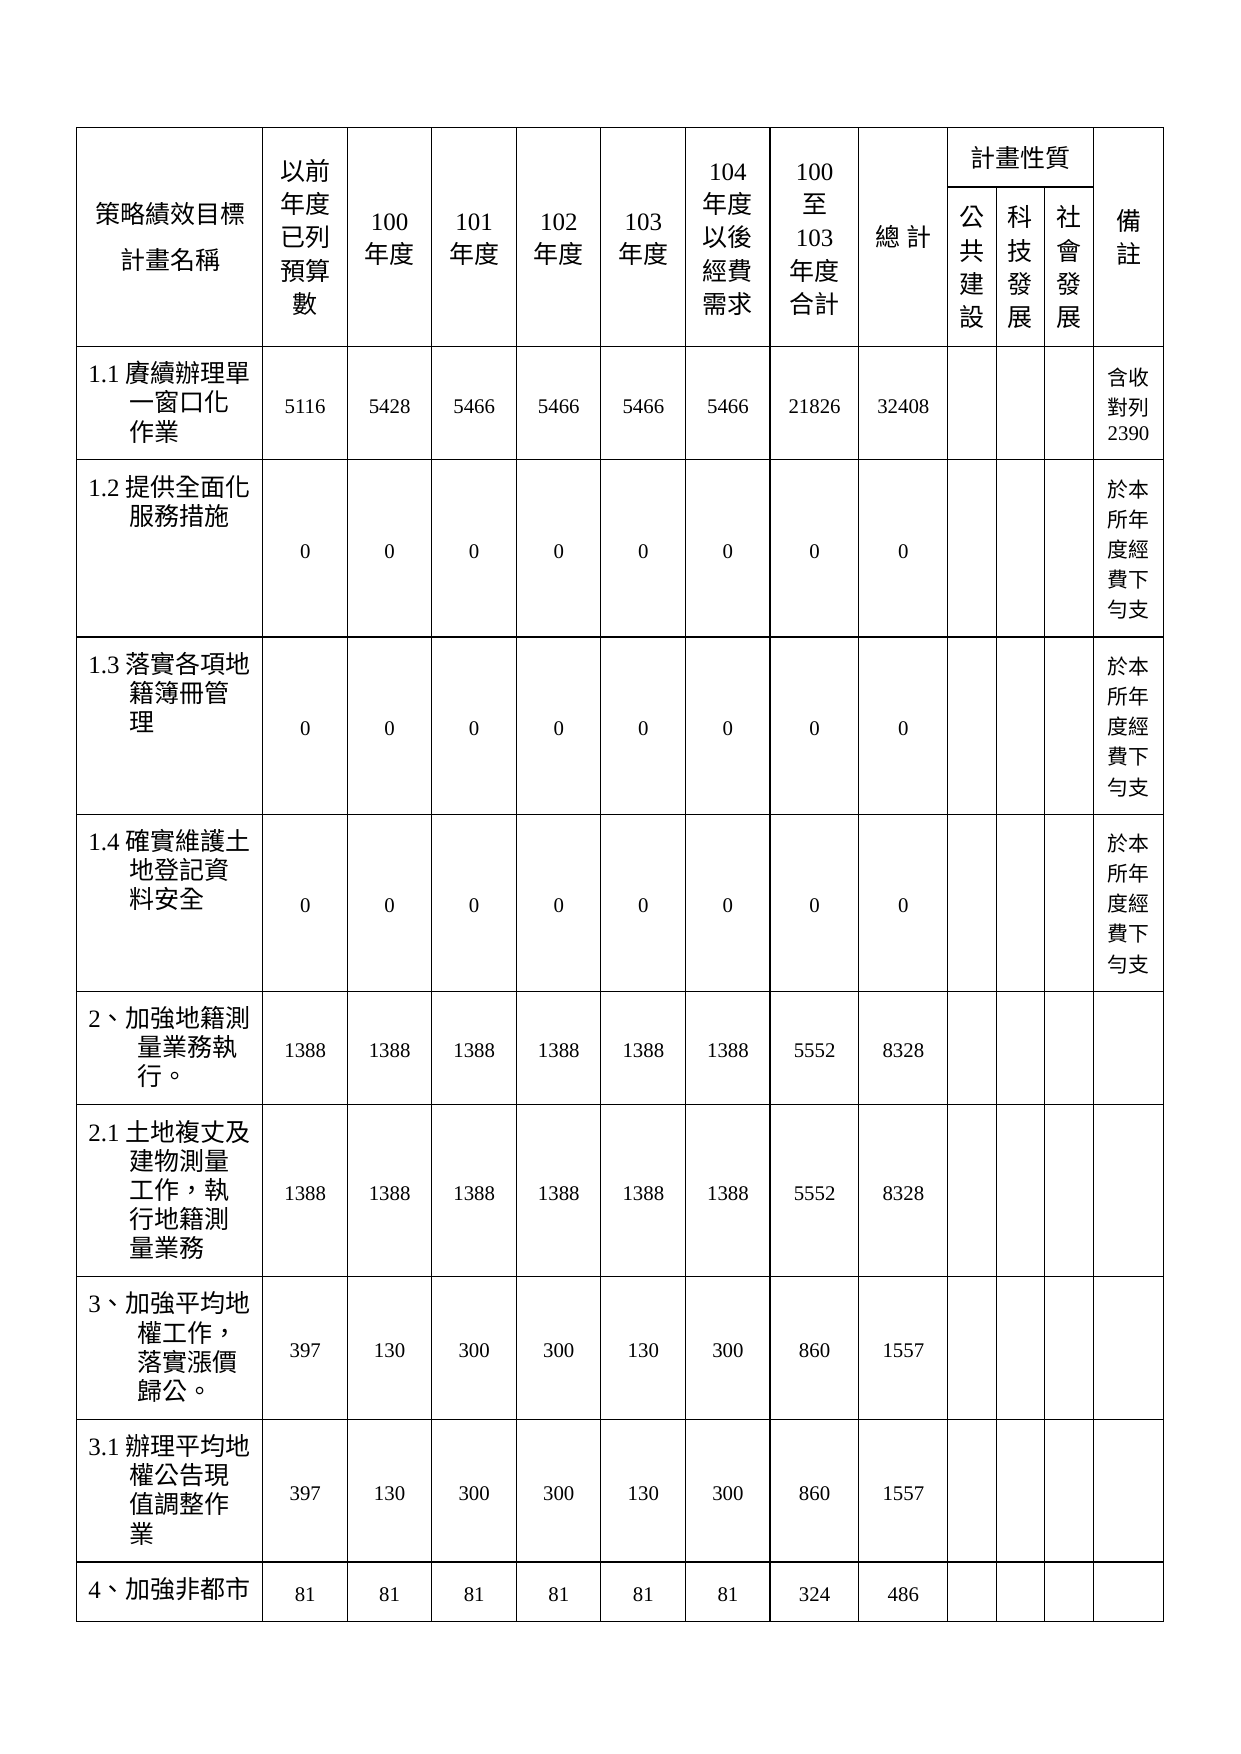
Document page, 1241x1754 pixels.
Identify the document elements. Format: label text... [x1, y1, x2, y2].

table_cell 300 [432, 1420, 516, 1561]
table_cell [997, 638, 1044, 813]
table_cell [948, 1277, 996, 1419]
table_header 以前年度已列預算數 [263, 128, 347, 346]
table_cell [997, 347, 1044, 459]
table_cell [997, 992, 1044, 1104]
table_cell 0 [263, 638, 347, 813]
table_cell 5552 [771, 1105, 858, 1276]
table_cell 81 [601, 1563, 685, 1621]
table_cell 0 [686, 638, 769, 813]
table_cell 0 [432, 460, 516, 636]
table_cell [1045, 460, 1093, 636]
table_cell 1388 [601, 1105, 685, 1276]
table_cell 於本所年度經費下勻支 [1094, 460, 1163, 636]
table_cell 0 [859, 638, 947, 813]
table_cell 130 [601, 1277, 685, 1419]
table_cell 860 [771, 1277, 858, 1419]
table_cell 3.1 辦理平均地權公告現值調整作業 [77, 1420, 262, 1561]
table_cell [1045, 347, 1093, 459]
table_cell 486 [859, 1563, 947, 1621]
table_cell 130 [601, 1420, 685, 1561]
table_cell 5428 [348, 347, 431, 459]
table_cell 32408 [859, 347, 947, 459]
table_cell 0 [432, 815, 516, 991]
table_cell 1388 [263, 1105, 347, 1276]
table_cell 0 [771, 638, 858, 813]
table_cell 於本所年度經費下勻支 [1094, 638, 1163, 813]
table_cell 0 [771, 815, 858, 991]
table_cell 0 [859, 815, 947, 991]
table_header 100年度 [348, 128, 431, 346]
table_header 102年度 [517, 128, 600, 346]
table_cell 1388 [517, 1105, 600, 1276]
table_cell 130 [348, 1277, 431, 1419]
table_cell 0 [601, 638, 685, 813]
table_cell [948, 460, 996, 636]
table_cell 300 [432, 1277, 516, 1419]
table_cell [997, 1563, 1044, 1621]
table_cell 1557 [859, 1420, 947, 1561]
table_cell [997, 1420, 1044, 1561]
table_cell 81 [263, 1563, 347, 1621]
table_cell [1045, 815, 1093, 991]
table_cell 5466 [686, 347, 769, 459]
table_cell 1388 [348, 992, 431, 1104]
table_cell 公共建設 [948, 188, 996, 346]
table_cell 0 [348, 815, 431, 991]
table_cell [1045, 1563, 1093, 1621]
table_cell 81 [432, 1563, 516, 1621]
table_cell 0 [432, 638, 516, 813]
table_cell 0 [517, 638, 600, 813]
table_cell 300 [686, 1420, 769, 1561]
table_cell 科技發展 [997, 188, 1044, 346]
table_cell 0 [771, 460, 858, 636]
table_cell [948, 1105, 996, 1276]
table_cell 300 [686, 1277, 769, 1419]
table_cell 397 [263, 1420, 347, 1561]
table_cell 1388 [432, 1105, 516, 1276]
table_cell [1094, 1420, 1163, 1561]
table_cell 0 [601, 815, 685, 991]
table_cell 81 [686, 1563, 769, 1621]
table_cell [1045, 1105, 1093, 1276]
table_cell 130 [348, 1420, 431, 1561]
table_header 備註 [1094, 128, 1163, 346]
table_cell [997, 1277, 1044, 1419]
table_cell 8328 [859, 1105, 947, 1276]
table_header 101年度 [432, 128, 516, 346]
table_cell [1045, 992, 1093, 1104]
table_cell 300 [517, 1277, 600, 1419]
table_cell 0 [601, 460, 685, 636]
table_cell 1388 [686, 1105, 769, 1276]
table_cell 社會發展 [1045, 188, 1093, 346]
table_cell 含收對列2390 [1094, 347, 1163, 459]
table_cell 於本所年度經費下勻支 [1094, 815, 1163, 991]
table_cell 0 [263, 460, 347, 636]
table_cell [1045, 638, 1093, 813]
table_cell 加強非都市土地使用編定及異動管理業務。 [77, 1563, 262, 1621]
table_cell [948, 347, 996, 459]
table_cell 加強地籍測量業務執行。 [77, 992, 262, 1104]
table_cell 0 [517, 460, 600, 636]
table_cell 860 [771, 1420, 858, 1561]
table_cell 81 [348, 1563, 431, 1621]
table_cell 1388 [432, 992, 516, 1104]
table_cell 21826 [771, 347, 858, 459]
table_cell 0 [263, 815, 347, 991]
table_cell 5466 [432, 347, 516, 459]
table_cell [1094, 1277, 1163, 1419]
table_cell [948, 638, 996, 813]
table_header 策略績效目標 計畫名稱 [77, 128, 262, 346]
table_cell 1.2 提供全面化服務措施 [77, 460, 262, 636]
table_cell 8328 [859, 992, 947, 1104]
table_cell 1388 [517, 992, 600, 1104]
table_cell 5552 [771, 992, 858, 1104]
table_cell 1388 [263, 992, 347, 1104]
table_cell 2.1 土地複丈及建物測量工作，執行地籍測量業務 [77, 1105, 262, 1276]
table_cell [948, 1563, 996, 1621]
table_cell 1388 [348, 1105, 431, 1276]
table_cell 0 [348, 638, 431, 813]
table_cell 5466 [601, 347, 685, 459]
table_header 100至103年度合計 [771, 128, 858, 346]
table_cell 300 [517, 1420, 600, 1561]
table_cell 5116 [263, 347, 347, 459]
table_cell 324 [771, 1563, 858, 1621]
table_cell 1388 [601, 992, 685, 1104]
table_cell [948, 1420, 996, 1561]
table_cell 1.3 落實各項地籍簿冊管理 [77, 638, 262, 813]
table_header 計畫性質 [948, 128, 1093, 186]
table_cell [1045, 1277, 1093, 1419]
table_cell [1094, 1105, 1163, 1276]
table_header 104年度以後經費需求 [686, 128, 769, 346]
table_cell 0 [686, 460, 769, 636]
table_cell 397 [263, 1277, 347, 1419]
table_header 103年度 [601, 128, 685, 346]
table_cell [1045, 1420, 1093, 1561]
table_cell 0 [348, 460, 431, 636]
table_cell 5466 [517, 347, 600, 459]
table_header 總 計 [859, 128, 947, 346]
table_cell 0 [859, 460, 947, 636]
table_cell [997, 815, 1044, 991]
table_cell 1.1 賡續辦理單一窗口化作業 [77, 347, 262, 459]
table_cell 81 [517, 1563, 600, 1621]
table_cell [997, 1105, 1044, 1276]
table_cell [948, 992, 996, 1104]
table_cell 加強平均地權工作，落實漲價歸公。 [77, 1277, 262, 1419]
table_cell 1388 [686, 992, 769, 1104]
table_cell 1.4 確實維護土地登記資料安全 [77, 815, 262, 991]
table_cell [997, 460, 1044, 636]
table_cell 0 [686, 815, 769, 991]
table_cell 0 [517, 815, 600, 991]
table_cell 1557 [859, 1277, 947, 1419]
table_cell [948, 815, 996, 991]
table_cell [1094, 992, 1163, 1104]
table_cell [1094, 1563, 1163, 1621]
